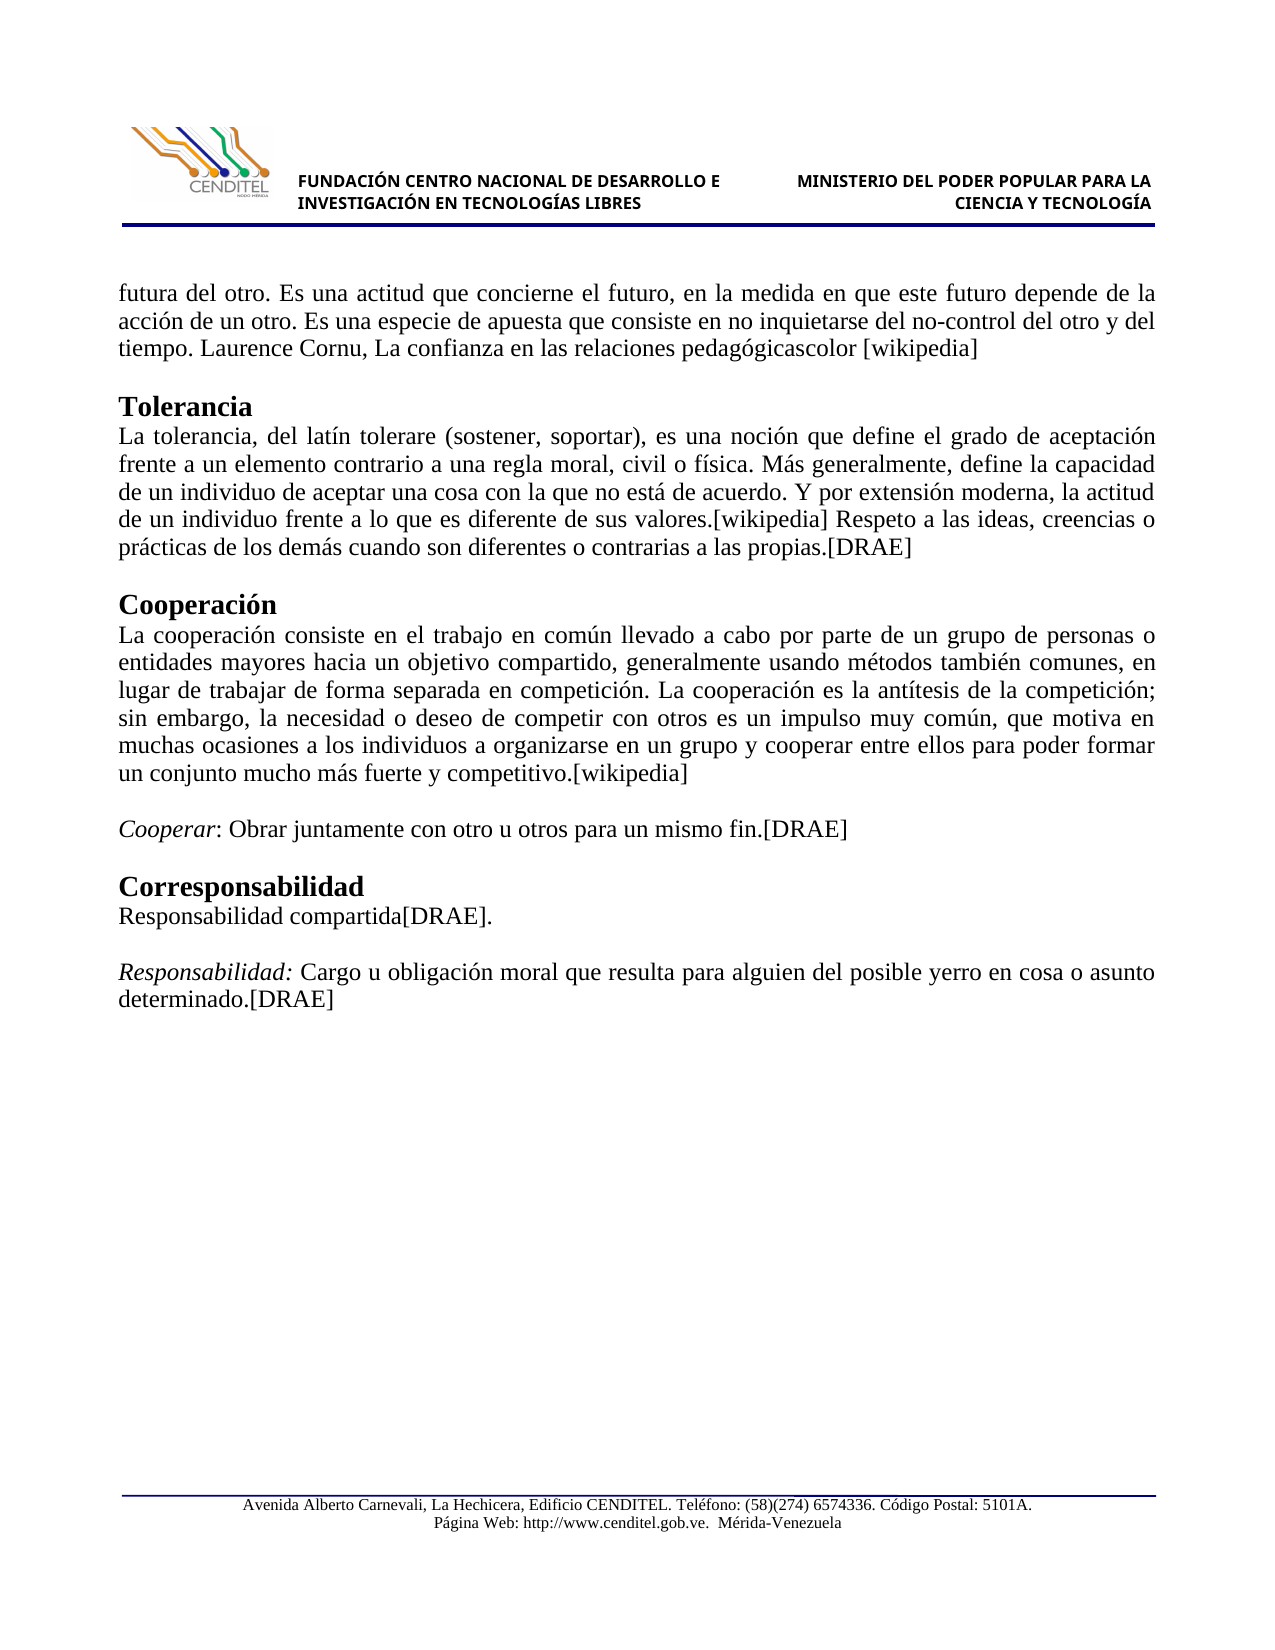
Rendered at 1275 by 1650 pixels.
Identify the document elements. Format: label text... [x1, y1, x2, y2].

text Tolerancia [118, 390, 1157, 422]
text Cooperación [118, 588, 1157, 621]
text Corresponsabilidad [118, 870, 1157, 902]
text futura del otro. Es una actitud que concierne el futuro, en la medida en que este futuro depende de la acción de un otro. Es una especie de apuesta que consiste en no inquietarse del no-control del otro y del tiempo. Laurence Cornu, La confianza en las relaciones pedagógicascolor [wikipedia] [118, 279, 1157, 362]
text La tolerancia, del latín tolerare (sostener, soportar), es una noción que define el grado de aceptación frente a un elemento contrario a una regla moral, civil o física. Más generalmente, define la capacidad de un individuo de aceptar una cosa con la que no está de acuerdo. Y por extensión moderna, la actitud de un individuo frente a lo que es diferente de sus valores.[wikipedia] Respeto a las ideas, creencias o prácticas de los demás cuando son diferentes o contrarias a las propias.[DRAE] [118, 422, 1157, 561]
picture [131, 127, 274, 201]
text Cooperar: Obrar juntamente con otro u otros para un mismo fin.[DRAE] [118, 815, 1157, 842]
text Responsabilidad: Cargo u obligación moral que resulta para alguien del posible yerro en cosa o asunto determinado.[DRAE] [118, 958, 1157, 1013]
text La cooperación consiste en el trabajo en común llevado a cabo por parte de un grupo de personas o entidades mayores hacia un objetivo compartido, generalmente usando métodos también comunes, en lugar de trabajar de forma separada en competición. La cooperación es la antítesis de la competición; sin embargo, la necesidad o deseo de competir con otros es un impulso muy común, que motiva en muchas ocasiones a los individuos a organizarse en un grupo y cooperar entre ellos para poder formar un conjunto mucho más fuerte y competitivo.[wikipedia] [118, 621, 1157, 787]
text Responsabilidad compartida[DRAE]. [118, 902, 1157, 930]
